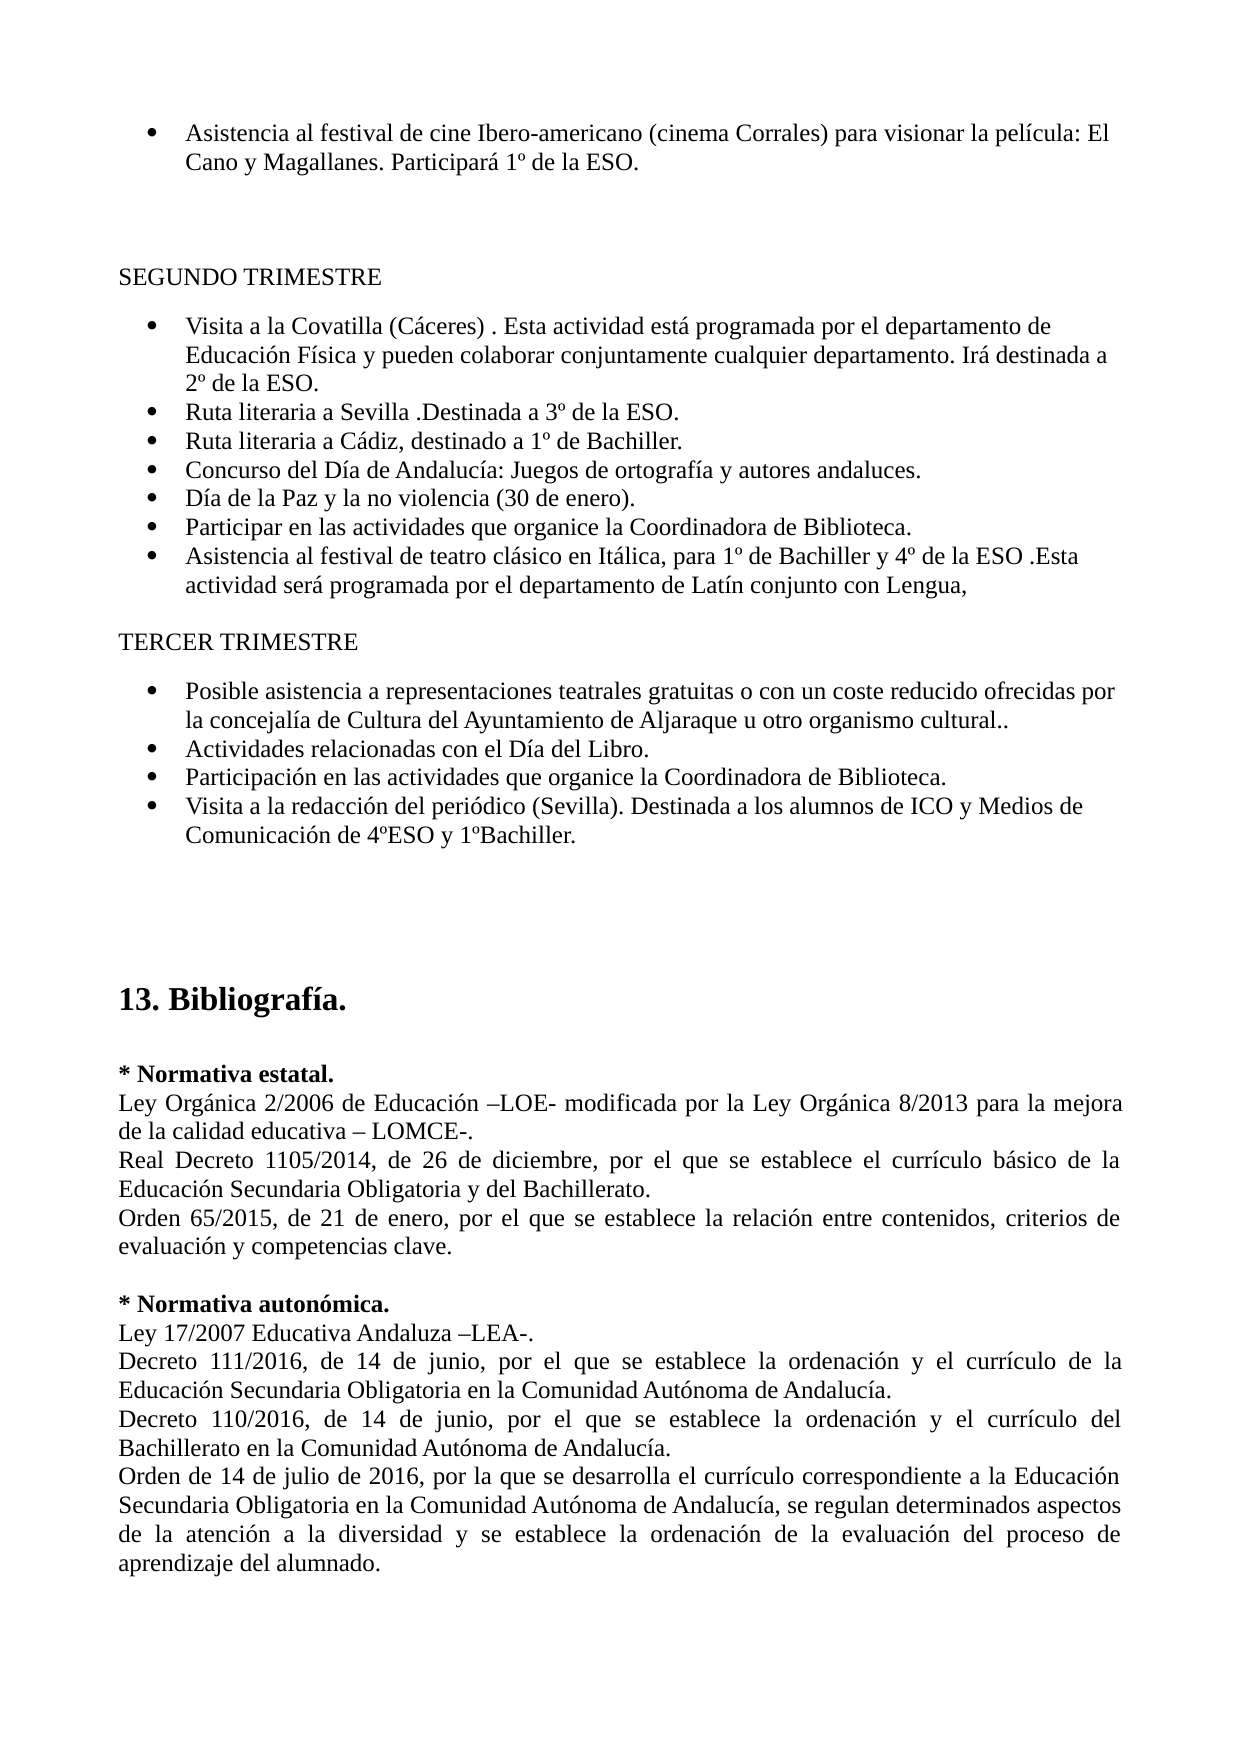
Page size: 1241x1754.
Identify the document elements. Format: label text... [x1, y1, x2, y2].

list Participación en las actividades que organice la Coordinadora de Biblioteca. [148, 762, 1122, 791]
list Actividades relacionadas con el Día del Libro. [148, 734, 1122, 762]
text * Normativa estatal. [118, 1059, 1122, 1088]
list Ruta literaria a Cádiz, destinado a 1º de Bachiller. [148, 426, 1122, 455]
list Posible asistencia a representaciones teatrales gratuitas o con un coste reducido ofrecidas por la concejalía de Cultura del Ayuntamiento de Aljaraque u otro organismo cultural.. [148, 676, 1122, 734]
list Asistencia al festival de cine Ibero-americano (cinema Corrales) para visionar la película: El Cano y Magallanes. Participará 1º de la ESO. [148, 118, 1122, 176]
text Decreto 111/2016, de 14 de junio, por el que se establece la ordenación y el currículo de la Educación Secundaria Obligatoria en la Comunidad Autónoma de Andalucía. [118, 1346, 1124, 1404]
text Ley Orgánica 2/2006 de Educación –LOE- modificada por la Ley Orgánica 8/2013 para la mejora de la calidad educativa – LOMCE-. [118, 1088, 1124, 1145]
list Día de la Paz y la no violencia (30 de enero). [148, 483, 1122, 512]
subtitle 13. Bibliografía. [118, 979, 1122, 1018]
text Decreto 110/2016, de 14 de junio, por el que se establece la ordenación y el currículo del Bachillerato en la Comunidad Autónoma de Andalucía. [118, 1404, 1122, 1461]
text Ley 17/2007 Educativa Andaluza –LEA-. [118, 1318, 1181, 1346]
text * Normativa autonómica. [118, 1289, 1122, 1318]
text Orden de 14 de julio de 2016, por la que se desarrolla el currículo correspondiente a la Educación Secundaria Obligatoria en la Comunidad Autónoma de Andalucía, se regulan determinados aspectos de la atención a la diversidad y se establece la ordenación de la evaluación del proceso de aprendizaje del alumnado. [118, 1461, 1122, 1576]
text SEGUNDO TRIMESTRE [118, 262, 1122, 291]
list Concurso del Día de Andalucía: Juegos de ortografía y autores andaluces. [148, 455, 1122, 483]
list Visita a la Covatilla (Cáceres) . Esta actividad está programada por el departamento de Educación Física y pueden colaborar conjuntamente cualquier departamento. Irá destinada a 2º de la ESO. [148, 311, 1122, 397]
list Ruta literaria a Sevilla .Destinada a 3º de la ESO. [148, 397, 1122, 426]
list Visita a la redacción del periódico (Sevilla). Destinada a los alumnos de ICO y Medios de Comunicación de 4ºESO y 1ºBachiller. [148, 791, 1122, 849]
list Participar en las actividades que organice la Coordinadora de Biblioteca. [148, 512, 1122, 541]
list Asistencia al festival de teatro clásico en Itálica, para 1º de Bachiller y 4º de la ESO .Esta actividad será programada por el departamento de Latín conjunto con Lengua, [148, 541, 1122, 598]
text TERCER TRIMESTRE [118, 627, 1122, 656]
text Orden 65/2015, de 21 de enero, por el que se establece la relación entre contenidos, criterios de evaluación y competencias clave. [118, 1203, 1122, 1260]
text Real Decreto 1105/2014, de 26 de diciembre, por el que se establece el currículo básico de la Educación Secundaria Obligatoria y del Bachillerato. [118, 1145, 1122, 1203]
